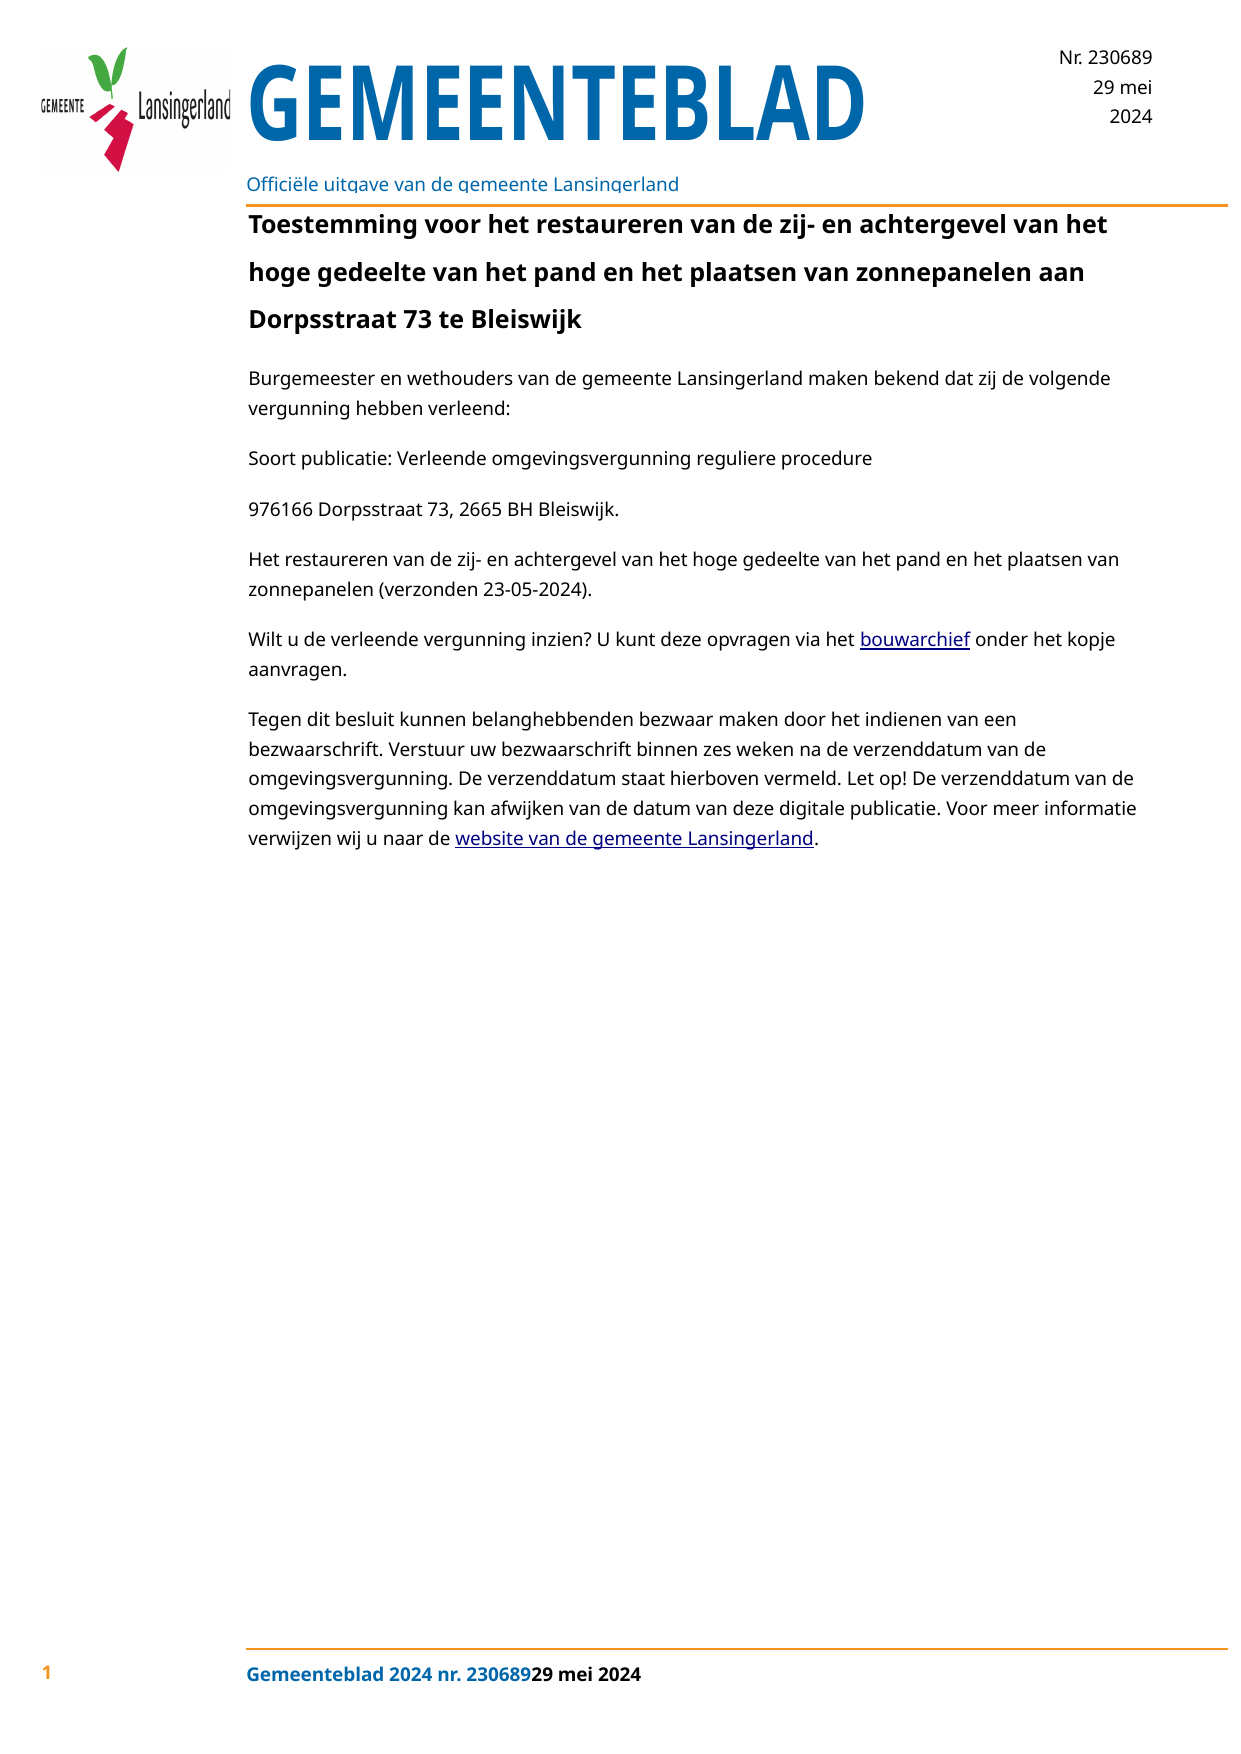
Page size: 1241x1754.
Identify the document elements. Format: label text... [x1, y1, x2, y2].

text Burgemeester en wethouders van de gemeente Lansingerland maken bekend dat zij de volgende vergunning hebben verleend: [248, 366, 1152, 421]
picture [41, 47, 231, 172]
text Toestemming voor het restaureren van de zij- en achtergevel van het hoge gedeelte van het pand en het plaatsen van zonnepanelen aan Dorpsstraat 73 te Bleiswijk [248, 207, 1152, 336]
text Wilt u de verleende vergunning inzien? U kunt deze opvragen via het bouwarchief onder het kopje aanvragen. [248, 626, 1152, 682]
text 976166 Dorpsstraat 73, 2665 BH Bleiswijk. [248, 496, 1152, 522]
text Soort publicatie: Verleende omgevingsvergunning reguliere procedure [248, 446, 1152, 471]
text Tegen dit besluit kunnen belanghebbenden bezwaar maken door het indienen van een bezwaarschrift. Verstuur uw bezwaarschrift binnen zes weken na de verzenddatum van de omgevingsvergunning. De verzenddatum staat hierboven vermeld. Let op! De verzenddatum van de omgevingsvergunning kan afwijken van de datum van deze digitale publicatie. Voor meer informatie verwijzen wij u naar de website van de gemeente Lansingerland. [248, 706, 1152, 850]
text Het restaureren van de zij- en achtergevel van het hoge gedeelte van het pand en het plaatsen van zonnepanelen (verzonden 23-05-2024). [248, 546, 1152, 602]
